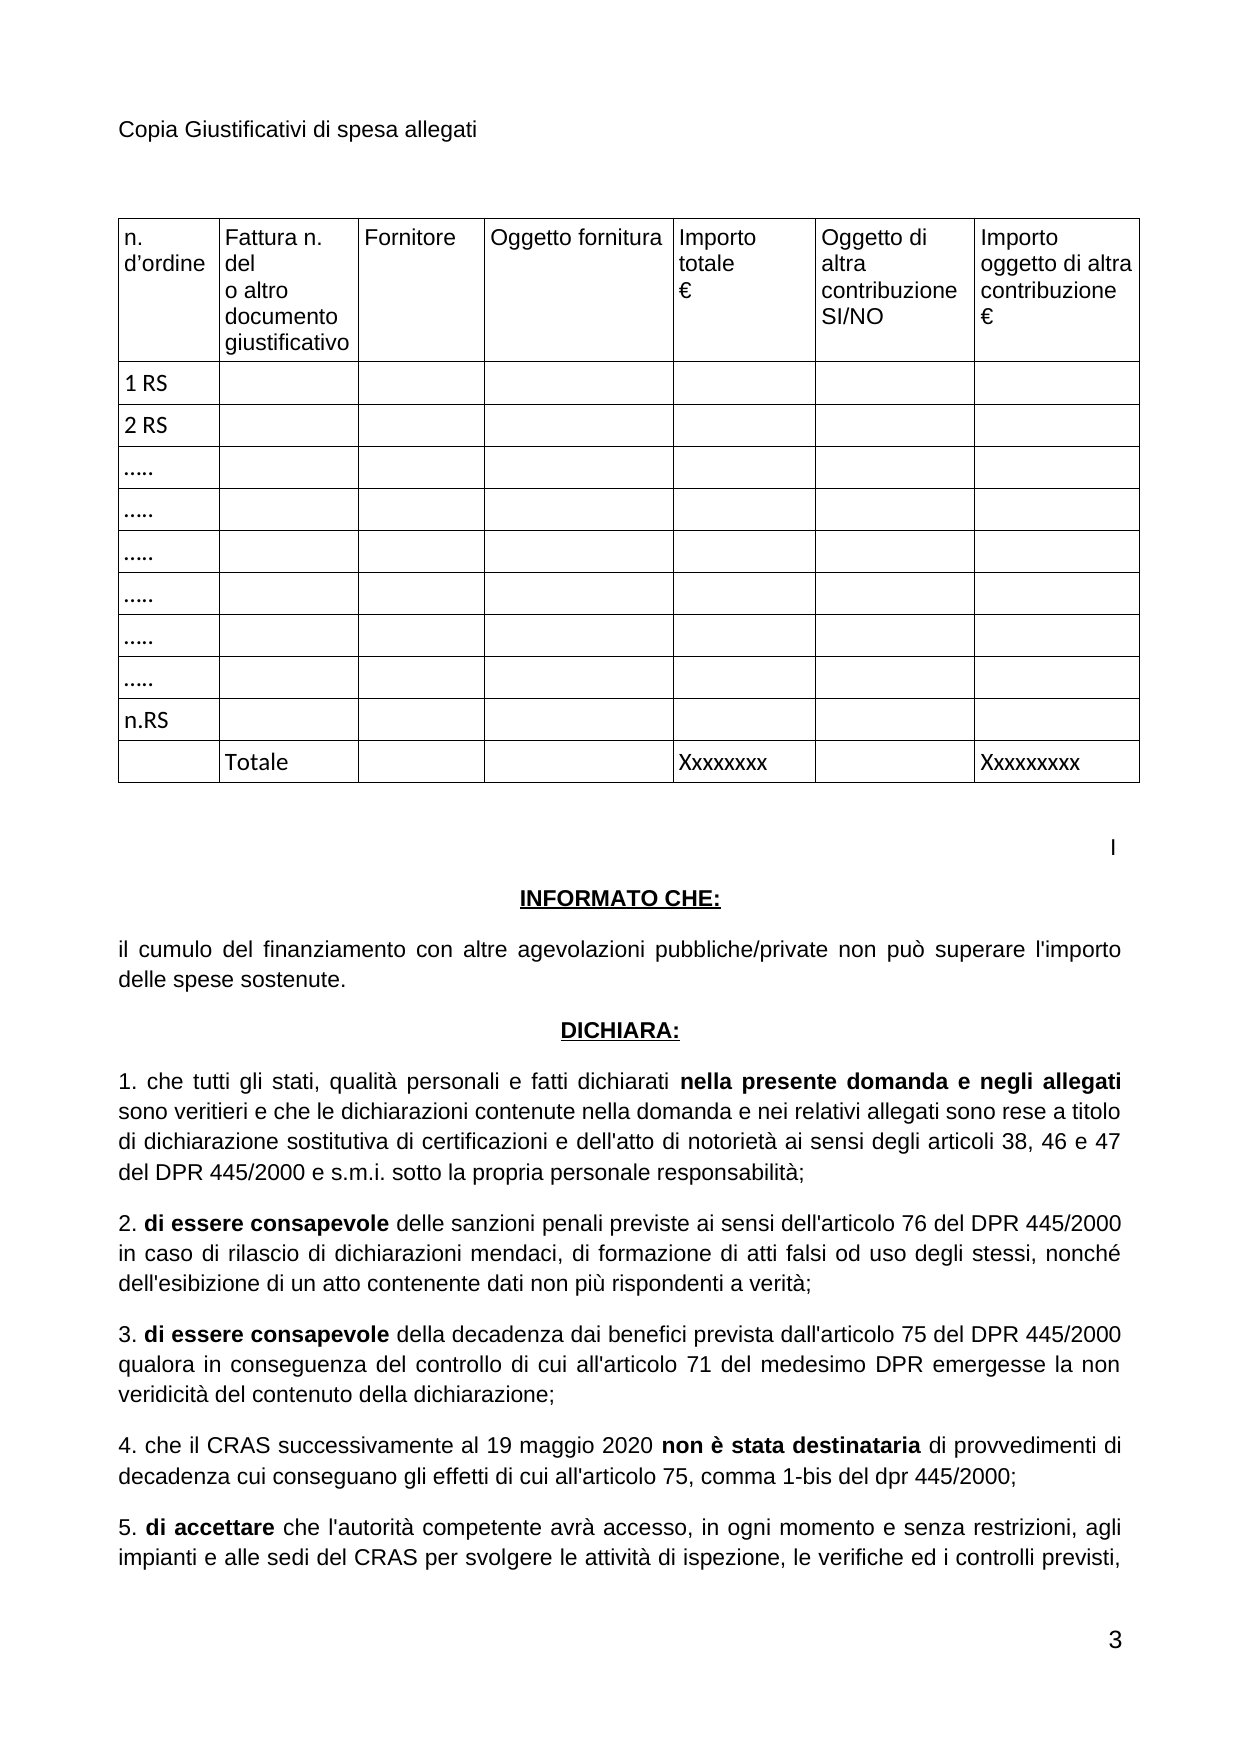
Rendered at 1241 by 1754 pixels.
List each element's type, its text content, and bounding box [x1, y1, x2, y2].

text 2. di essere consapevole delle sanzioni penali previste ai sensi dell'articolo 76 del DPR 445/2000 in caso di rilascio di dichiarazioni mendaci, di formazione di atti falsi od uso degli stessi, nonché dell'esibizione di un atto contenente dati non più rispondenti a verità; [118, 1209, 1122, 1296]
table_cell n.RS [119, 699, 219, 740]
table_cell [674, 615, 815, 656]
table_cell [975, 699, 1139, 740]
table_cell [220, 405, 358, 446]
table_cell [975, 657, 1139, 698]
text DICHIARA: [118, 1017, 1122, 1043]
table_cell [359, 489, 484, 530]
table_cell [485, 573, 673, 614]
table_cell [359, 741, 484, 782]
table_cell [816, 405, 974, 446]
table_cell [220, 489, 358, 530]
table_cell [359, 657, 484, 698]
table_cell [816, 362, 974, 403]
table_header Fornitore [359, 219, 484, 361]
table_cell [359, 615, 484, 656]
table_cell Xxxxxxxx [674, 741, 815, 782]
table_cell [359, 362, 484, 403]
table_cell [485, 531, 673, 572]
table_cell [485, 405, 673, 446]
table_cell [816, 741, 974, 782]
table_cell [975, 573, 1139, 614]
table_header Importo oggetto di altra contribuzione € [975, 219, 1139, 361]
text il cumulo del finanziamento con altre agevolazioni pubbliche/private non può superare l'importo delle spese sostenute. [118, 936, 1122, 992]
text INFORMATO CHE: [118, 884, 1122, 911]
text 1. che tutti gli stati, qualità personali e fatti dichiarati nella presente domanda e negli allegati sono veritieri e che le dichiarazioni contenute nella domanda e nei relativi allegati sono rese a titolo di dichiarazione sostitutiva di certificazioni e dell'atto di notorietà ai sensi degli articoli 38, 46 e 47 del DPR 445/2000 e s.m.i. sotto la propria personale responsabilità; [118, 1068, 1122, 1185]
table_cell [674, 657, 815, 698]
table_cell [359, 447, 484, 488]
table_cell [119, 741, 219, 782]
table_cell [975, 447, 1139, 488]
table_cell [816, 489, 974, 530]
table_cell [485, 699, 673, 740]
table_header Oggetto fornitura [485, 219, 673, 361]
table_cell [975, 405, 1139, 446]
table_cell [674, 699, 815, 740]
table_cell [816, 657, 974, 698]
text Copia Giustificativi di spesa allegati [118, 116, 1122, 142]
table_cell [674, 573, 815, 614]
table_cell [359, 531, 484, 572]
table_cell [816, 615, 974, 656]
table_cell [485, 657, 673, 698]
table_cell 2 RS [119, 405, 219, 446]
table_cell [485, 615, 673, 656]
table_cell ….. [119, 573, 219, 614]
table_cell [220, 573, 358, 614]
table_cell [485, 741, 673, 782]
table_cell [220, 657, 358, 698]
table_cell [220, 531, 358, 572]
table_header Oggetto di altra contribuzione SI/NO [816, 219, 974, 361]
table_cell ….. [119, 489, 219, 530]
table_cell [975, 362, 1139, 403]
table_cell [485, 362, 673, 403]
text I [118, 833, 1122, 860]
table_cell Totale [220, 741, 358, 782]
table_cell [816, 699, 974, 740]
table_cell [359, 699, 484, 740]
table_cell 1 RS [119, 362, 219, 403]
table_cell [359, 405, 484, 446]
table_cell [674, 489, 815, 530]
table_cell [674, 362, 815, 403]
table_cell [485, 489, 673, 530]
table_cell [816, 573, 974, 614]
table_cell [816, 531, 974, 572]
table_cell [975, 489, 1139, 530]
text 5. di accettare che l'autorità competente avrà accesso, in ogni momento e senza restrizioni, agli impianti e alle sedi del CRAS per svolgere le attività di ispezione, le verifiche ed i controlli previsti, [118, 1514, 1122, 1570]
table_cell [975, 615, 1139, 656]
table_cell ….. [119, 615, 219, 656]
table_cell [674, 531, 815, 572]
table_cell ….. [119, 657, 219, 698]
table_header Fattura n. del o altro documento giustificativo [220, 219, 358, 361]
table_header Importo totale € [674, 219, 815, 361]
table_cell [674, 447, 815, 488]
table_cell [220, 362, 358, 403]
table_cell ….. [119, 447, 219, 488]
table_cell Xxxxxxxxx [975, 741, 1139, 782]
table_cell [816, 447, 974, 488]
text 3. di essere consapevole della decadenza dai benefici prevista dall'articolo 75 del DPR 445/2000 qualora in conseguenza del controllo di cui all'articolo 71 del medesimo DPR emergesse la non veridicità del contenuto della dichiarazione; [118, 1321, 1122, 1408]
table_cell [485, 447, 673, 488]
table_cell [359, 573, 484, 614]
table_cell [674, 405, 815, 446]
table_cell ….. [119, 531, 219, 572]
table_cell [220, 615, 358, 656]
text 4. che il CRAS successivamente al 19 maggio 2020 non è stata destinataria di provvedimenti di decadenza cui conseguano gli effetti di cui all'articolo 75, comma 1-bis del dpr 445/2000; [118, 1432, 1122, 1489]
table_cell [220, 699, 358, 740]
table_cell [220, 447, 358, 488]
table_header n. d’ordine [119, 219, 219, 361]
table_cell [975, 531, 1139, 572]
